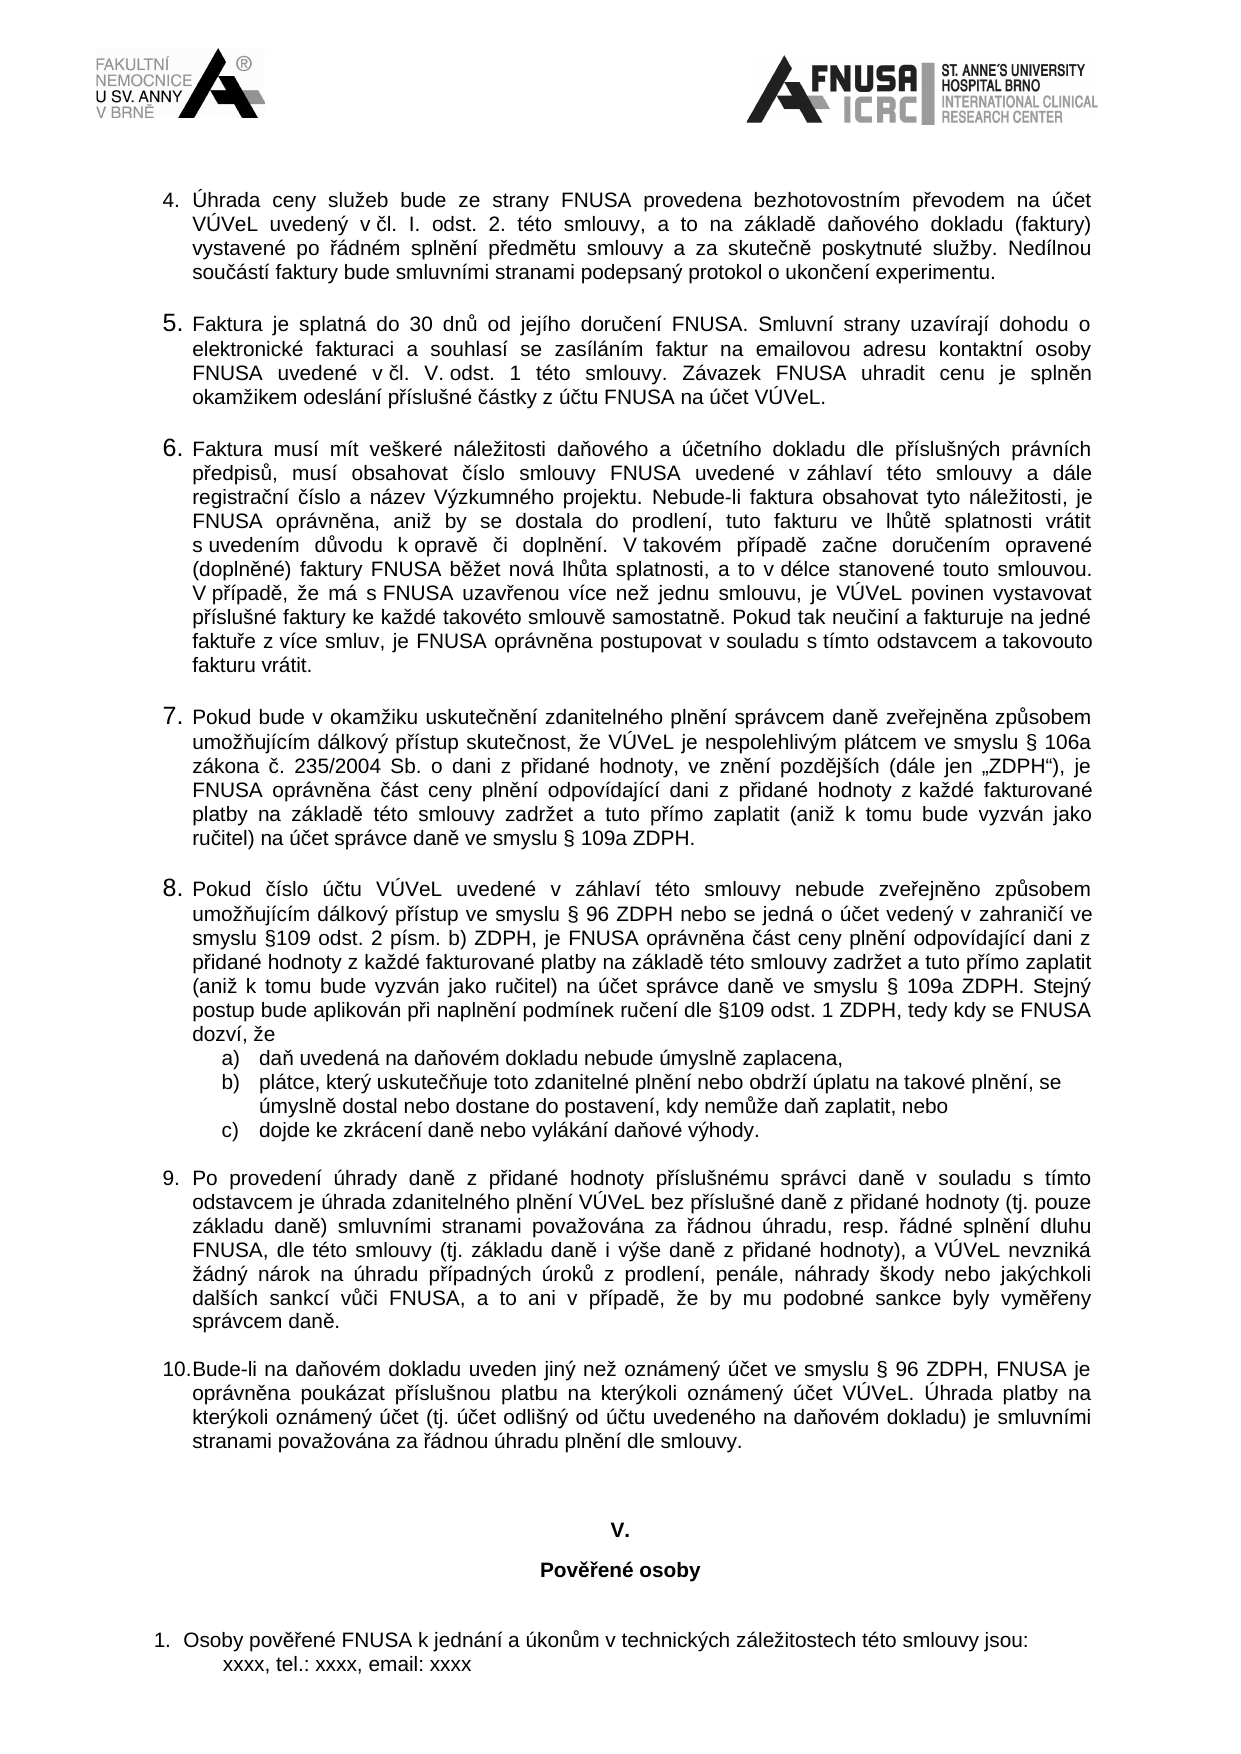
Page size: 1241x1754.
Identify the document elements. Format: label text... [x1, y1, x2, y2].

list Pokud číslo účtu VÚVeL uvedené v záhlaví této smlouvy nebude zveřejněno způsobem umožňujícím dálkový přístup ve smyslu § 96 ZDPH nebo se jedná o účet vedený v zahraničí ve smyslu §109 odst. 2 písm. b) ZDPH, je FNUSA oprávněna část ceny plnění odpovídající dani z přidané hodnoty z každé fakturované platby na základě této smlouvy zadržet a tuto přímo zaplatit (aniž k tomu bude vyzván jako ručitel) na účet správce daně ve smyslu § 109a ZDPH. Stejný postup bude aplikován při naplnění podmínek ručení dle §109 odst. 1 ZDPH, tedy kdy se FNUSA dozví, že [162, 873, 1093, 1046]
list Faktura je splatná do 30 dnů od jejího doručení FNUSA. Smluvní strany uzavírají dohodu o elektronické fakturaci a souhlasí se zasíláním faktur na emailovou adresu kontaktní osoby FNUSA uvedené v čl. V. odst. 1 této smlouvy. Závazek FNUSA uhradit cenu je splněn okamžikem odeslání příslušné částky z účtu FNUSA na účet VÚVeL. [162, 308, 1093, 408]
list Bude-li na daňovém dokladu uveden jiný než oznámený účet ve smyslu § 96 ZDPH, FNUSA je oprávněna poukázat příslušnou platbu na kterýkoli oznámený účet VÚVeL. Úhrada platby na kterýkoli oznámený účet (tj. účet odlišný od účtu uvedeného na daňovém dokladu) je smluvními stranami považována za řádnou úhradu plnění dle smlouvy. [162, 1357, 1093, 1453]
list Úhrada ceny služeb bude ze strany FNUSA provedena bezhotovostním převodem na účet VÚVeL uvedený v čl. I. odst. 2. této smlouvy, a to na základě daňového dokladu (faktury) vystavené po řádném splnění předmětu smlouvy a za skutečně poskytnuté služby. Nedílnou součástí faktury bude smluvními stranami podepsaný protokol o ukončení experimentu. [162, 188, 1093, 284]
list Po provedení úhrady daně z přidané hodnoty příslušnému správci daně v souladu s tímto odstavcem je úhrada zdanitelného plnění VÚVeL bez příslušné daně z přidané hodnoty (tj. pouze základu daně) smluvními stranami považována za řádnou úhradu, resp. řádné splnění dluhu FNUSA, dle této smlouvy (tj. základu daně i výše daně z přidané hodnoty), a VÚVeL nevzniká žádný nárok na úhradu případných úroků z prodlení, penále, náhrady škody nebo jakýchkoli dalších sankcí vůči FNUSA, a to ani v případě, že by mu podobné sankce byly vyměřeny správcem daně. [162, 1166, 1093, 1333]
list Pokud bude v okamžiku uskutečnění zdanitelného plnění správcem daně zveřejněna způsobem umožňujícím dálkový přístup skutečnost, že VÚVeL je nespolehlivým plátcem ve smyslu § 106a zákona č. 235/2004 Sb. o dani z přidané hodnoty, ve znění pozdějších (dále jen „ZDPH“), je FNUSA oprávněna část ceny plnění odpovídající dani z přidané hodnoty z každé fakturované platby na základě této smlouvy zadržet a tuto přímo zaplatit (aniž k tomu bude vyzván jako ručitel) na účet správce daně ve smyslu § 109a ZDPH. [162, 701, 1093, 849]
subtitle V. [148, 1518, 1093, 1542]
list plátce, který uskutečňuje toto zdanitelné plnění nebo obdrží úplatu na takové plnění, se úmyslně dostal nebo dostane do postavení, kdy nemůže daň zaplatit, nebo [221, 1070, 1093, 1118]
list Osoby pověřené FNUSA k jednání a úkonům v technických záležitostech této smlouvy jsou: [153, 1628, 1093, 1652]
text xxxx, tel.: xxxx, email: xxxx [223, 1652, 1093, 1676]
list daň uvedená na daňovém dokladu nebude úmyslně zaplacena, [221, 1046, 1093, 1070]
list dojde ke zkrácení daně nebo vylákání daňové výhody. [221, 1118, 1093, 1142]
list Faktura musí mít veškeré náležitosti daňového a účetního dokladu dle příslušných právních předpisů, musí obsahovat číslo smlouvy FNUSA uvedené v záhlaví této smlouvy a dále registrační číslo a název Výzkumného projektu. Nebude-li faktura obsahovat tyto náležitosti, je FNUSA oprávněna, aniž by se dostala do prodlení, tuto fakturu ve lhůtě splatnosti vrátit s uvedením důvodu k opravě či doplnění. V takovém případě začne doručením opravené (doplněné) faktury FNUSA běžet nová lhůta splatnosti, a to v délce stanovené touto smlouvou. V případě, že má s FNUSA uzavřenou více než jednu smlouvu, je VÚVeL povinen vystavovat příslušné faktury ke každé takovéto smlouvě samostatně. Pokud tak neučiní a fakturuje na jedné faktuře z více smluv, je FNUSA oprávněna postupovat v souladu s tímto odstavcem a takovouto fakturu vrátit. [162, 432, 1093, 677]
subtitle Pověřené osoby [148, 1558, 1093, 1582]
